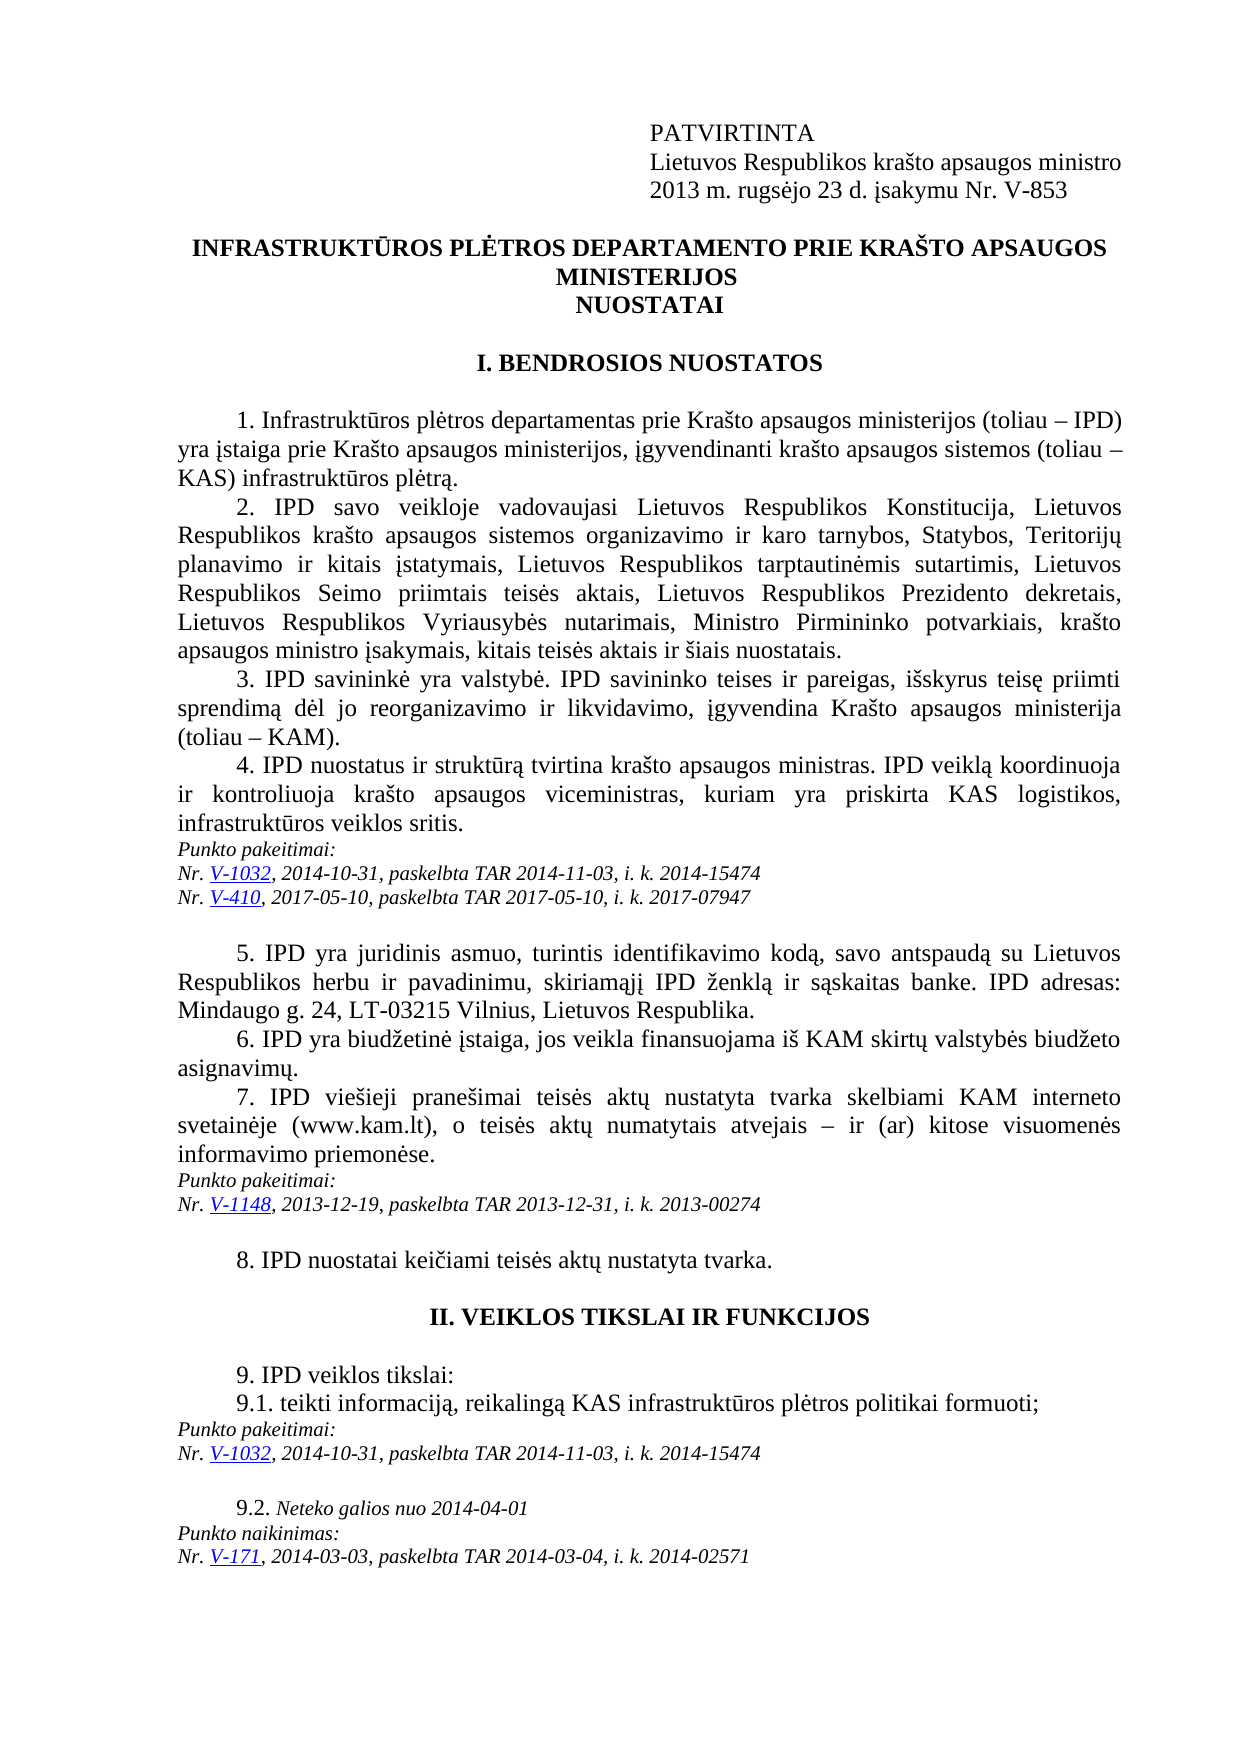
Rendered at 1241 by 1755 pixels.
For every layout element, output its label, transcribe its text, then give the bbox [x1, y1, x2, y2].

text Punkto pakeitimai: [177, 837, 1122, 861]
text Nr. V-1148, 2013-12-19, paskelbta TAR 2013-12-31, i. k. 2013-00274 [177, 1192, 1122, 1216]
text 7. IPD viešieji pranešimai teisės aktų nustatyta tvarka skelbiami KAM interneto svetainėje (www.kam.lt), o teisės aktų numatytais atvejais – ir (ar) kitose visuomenės informavimo priemonėse. [177, 1082, 1122, 1168]
text Nr. V-1032, 2014-10-31, paskelbta TAR 2014-11-03, i. k. 2014-15474 [177, 1441, 1122, 1465]
text 6. IPD yra biudžetinė įstaiga, jos veikla finansuojama iš KAM skirtų valstybės biudžeto asignavimų. [177, 1024, 1122, 1082]
text 8. IPD nuostatai keičiami teisės aktų nustatyta tvarka. [177, 1245, 1122, 1273]
text Nr. V-410, 2017-05-10, paskelbta TAR 2017-05-10, i. k. 2017-07947 [177, 885, 1122, 909]
text I. BENDROSIOS NUOSTATOS [177, 348, 1122, 377]
text 9.2. Neteko galios nuo 2014-04-01 [177, 1494, 1122, 1520]
text Punkto naikinimas: [177, 1520, 1122, 1544]
text NUOSTATAI [177, 291, 1122, 319]
text 5. IPD yra juridinis asmuo, turintis identifikavimo kodą, savo antspaudą su Lietuvos Respublikos herbu ir pavadinimu, skiriamąjį IPD ženklą ir sąskaitas banke. IPD adresas: Mindaugo g. 24, LT-03215 Vilnius, Lietuvos Respublika. [177, 938, 1122, 1024]
text 2013 m. rugsėjo 23 d. įsakymu Nr. V-853 [649, 176, 1122, 204]
text 2. IPD savo veikloje vadovaujasi Lietuvos Respublikos Konstitucija, Lietuvos Respublikos krašto apsaugos sistemos organizavimo ir karo tarnybos, Statybos, Teritorijų planavimo ir kitais įstatymais, Lietuvos Respublikos tarptautinėmis sutartimis, Lietuvos Respublikos Seimo priimtais teisės aktais, Lietuvos Respublikos Prezidento dekretais, Lietuvos Respublikos Vyriausybės nutarimais, Ministro Pirmininko potvarkiais, krašto apsaugos ministro įsakymais, kitais teisės aktais ir šiais nuostatais. [177, 492, 1122, 664]
text Punkto pakeitimai: [177, 1168, 1122, 1192]
text Lietuvos Respublikos krašto apsaugos ministro [649, 147, 1122, 176]
text II. veiklos tikslai IR FUNKCIJOS [177, 1302, 1122, 1331]
text 4. IPD nuostatus ir struktūrą tvirtina krašto apsaugos ministras. IPD veiklą koordinuoja ir kontroliuoja krašto apsaugos viceministras, kuriam yra priskirta KAS logistikos, infrastruktūros veiklos sritis. [177, 751, 1122, 837]
text PATVIRTINTA [649, 118, 1122, 147]
text Punkto pakeitimai: [177, 1417, 1122, 1441]
text Nr. V-1032, 2014-10-31, paskelbta TAR 2014-11-03, i. k. 2014-15474 [177, 861, 1122, 885]
text 1. Infrastruktūros plėtros departamentas prie Krašto apsaugos ministerijos (toliau – IPD) yra įstaiga prie Krašto apsaugos ministerijos, įgyvendinanti krašto apsaugos sistemos (toliau – KAS) infrastruktūros plėtrą. [177, 406, 1122, 492]
text 3. IPD savininkė yra valstybė. IPD savininko teises ir pareigas, išskyrus teisę priimti sprendimą dėl jo reorganizavimo ir likvidavimo, įgyvendina Krašto apsaugos ministerija (toliau – KAM). [177, 664, 1122, 751]
text 9.1. teikti informaciją, reikalingą KAS infrastruktūros plėtros politikai formuoti; [177, 1388, 1122, 1417]
text Nr. V-171, 2014-03-03, paskelbta TAR 2014-03-04, i. k. 2014-02571 [177, 1544, 1122, 1568]
text INFRASTRUKTŪROS PLĖTROS DEPARTAMENTO PRIE KRAŠTO APSAUGOS MINISTERIJOS [177, 233, 1122, 291]
text 9. IPD veiklos tikslai: [177, 1360, 1122, 1388]
